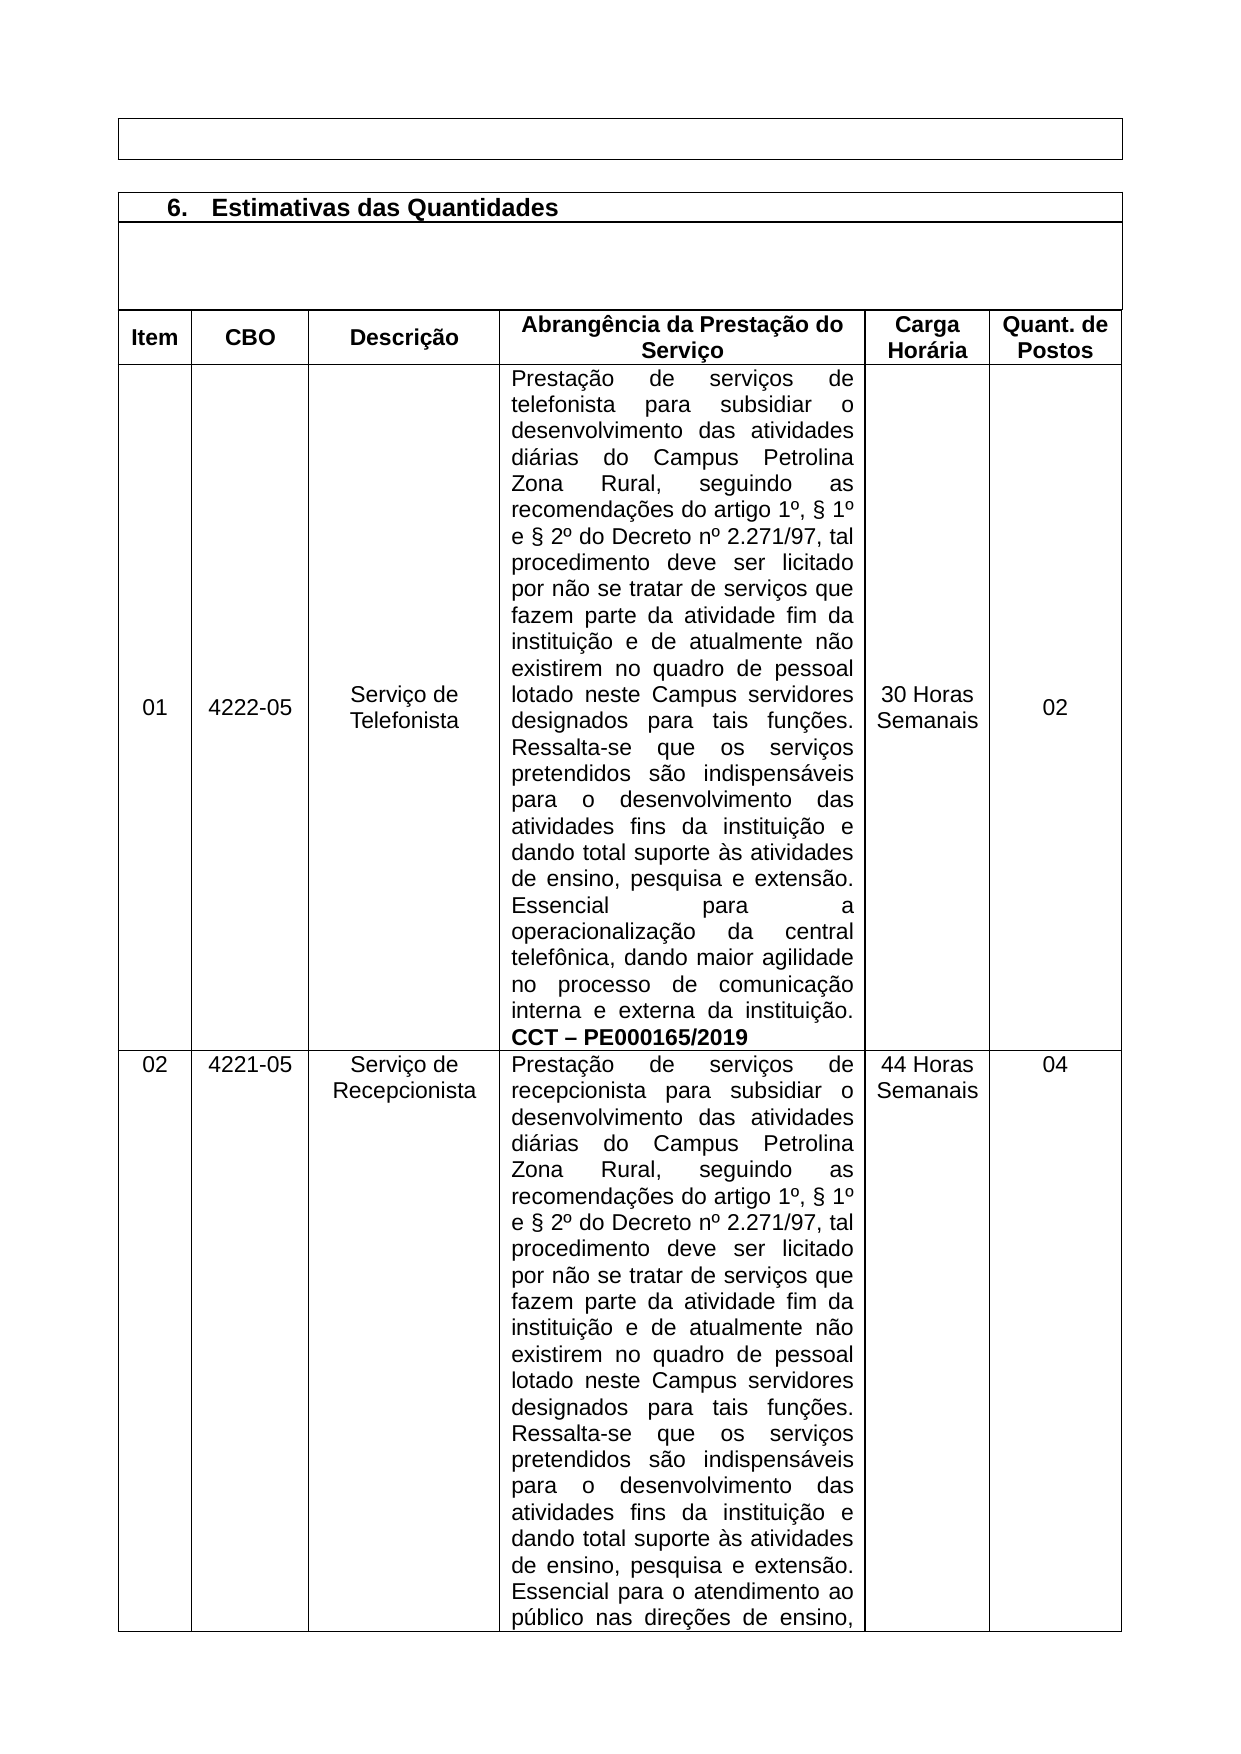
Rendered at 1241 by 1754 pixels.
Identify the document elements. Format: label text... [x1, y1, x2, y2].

table_header Descrição [309, 311, 499, 363]
table_cell 30 Horas Semanais [866, 365, 989, 1050]
table_header Estimativas das Quantidades [119, 193, 1122, 221]
table_header Item [119, 311, 191, 363]
table_header Carga Horária [866, 311, 989, 363]
table_cell 4222-05 [192, 365, 308, 1050]
table_cell 04 [990, 1051, 1121, 1631]
table_cell 44 Horas Semanais [866, 1051, 989, 1631]
table_header Abrangência da Prestação do Serviço [500, 311, 864, 363]
table_cell 02 [119, 1051, 191, 1631]
table_cell Serviço de Telefonista [309, 365, 499, 1050]
table_cell Serviço de Recepcionista [309, 1051, 499, 1631]
table_header Quant. de Postos [990, 311, 1121, 363]
table_header CBO [192, 311, 308, 363]
table_cell 02 [990, 365, 1121, 1050]
table_cell Prestação de serviços de telefonista para subsidiar o desenvolvimento das atividades diárias do Campus Petrolina Zona Rural, seguindo as recomendações do artigo 1º, § 1º e § 2º do Decreto nº 2.271/97, tal procedimento deve ser licitado por não se tratar de serviços que fazem parte da atividade fim da instituição e de atualmente não existirem no quadro de pessoal lotado neste Campus servidores designados para tais funções. Ressalta-se que os serviços pretendidos são indispensáveis para o desenvolvimento das atividades fins da instituição e dando total suporte às atividades de ensino, pesquisa e extensão. Essencial para a operacionalização da central telefônica, dando maior agilidade no processo de comunicação interna e externa da instituição. CCT – PE000165/2019 [500, 365, 864, 1050]
table_cell 4221-05 [192, 1051, 308, 1631]
table_cell [119, 223, 1122, 309]
table_cell 01 [119, 365, 191, 1050]
table_cell Prestação de serviços de recepcionista para subsidiar o desenvolvimento das atividades diárias do Campus Petrolina Zona Rural, seguindo as recomendações do artigo 1º, § 1º e § 2º do Decreto nº 2.271/97, tal procedimento deve ser licitado por não se tratar de serviços que fazem parte da atividade fim da instituição e de atualmente não existirem no quadro de pessoal lotado neste Campus servidores designados para tais funções. Ressalta-se que os serviços pretendidos são indispensáveis para o desenvolvimento das atividades fins da instituição e dando total suporte às atividades de ensino, pesquisa e extensão. Essencial para o atendimento ao público nas direções de ensino, [500, 1051, 864, 1631]
table_cell [119, 119, 1122, 159]
